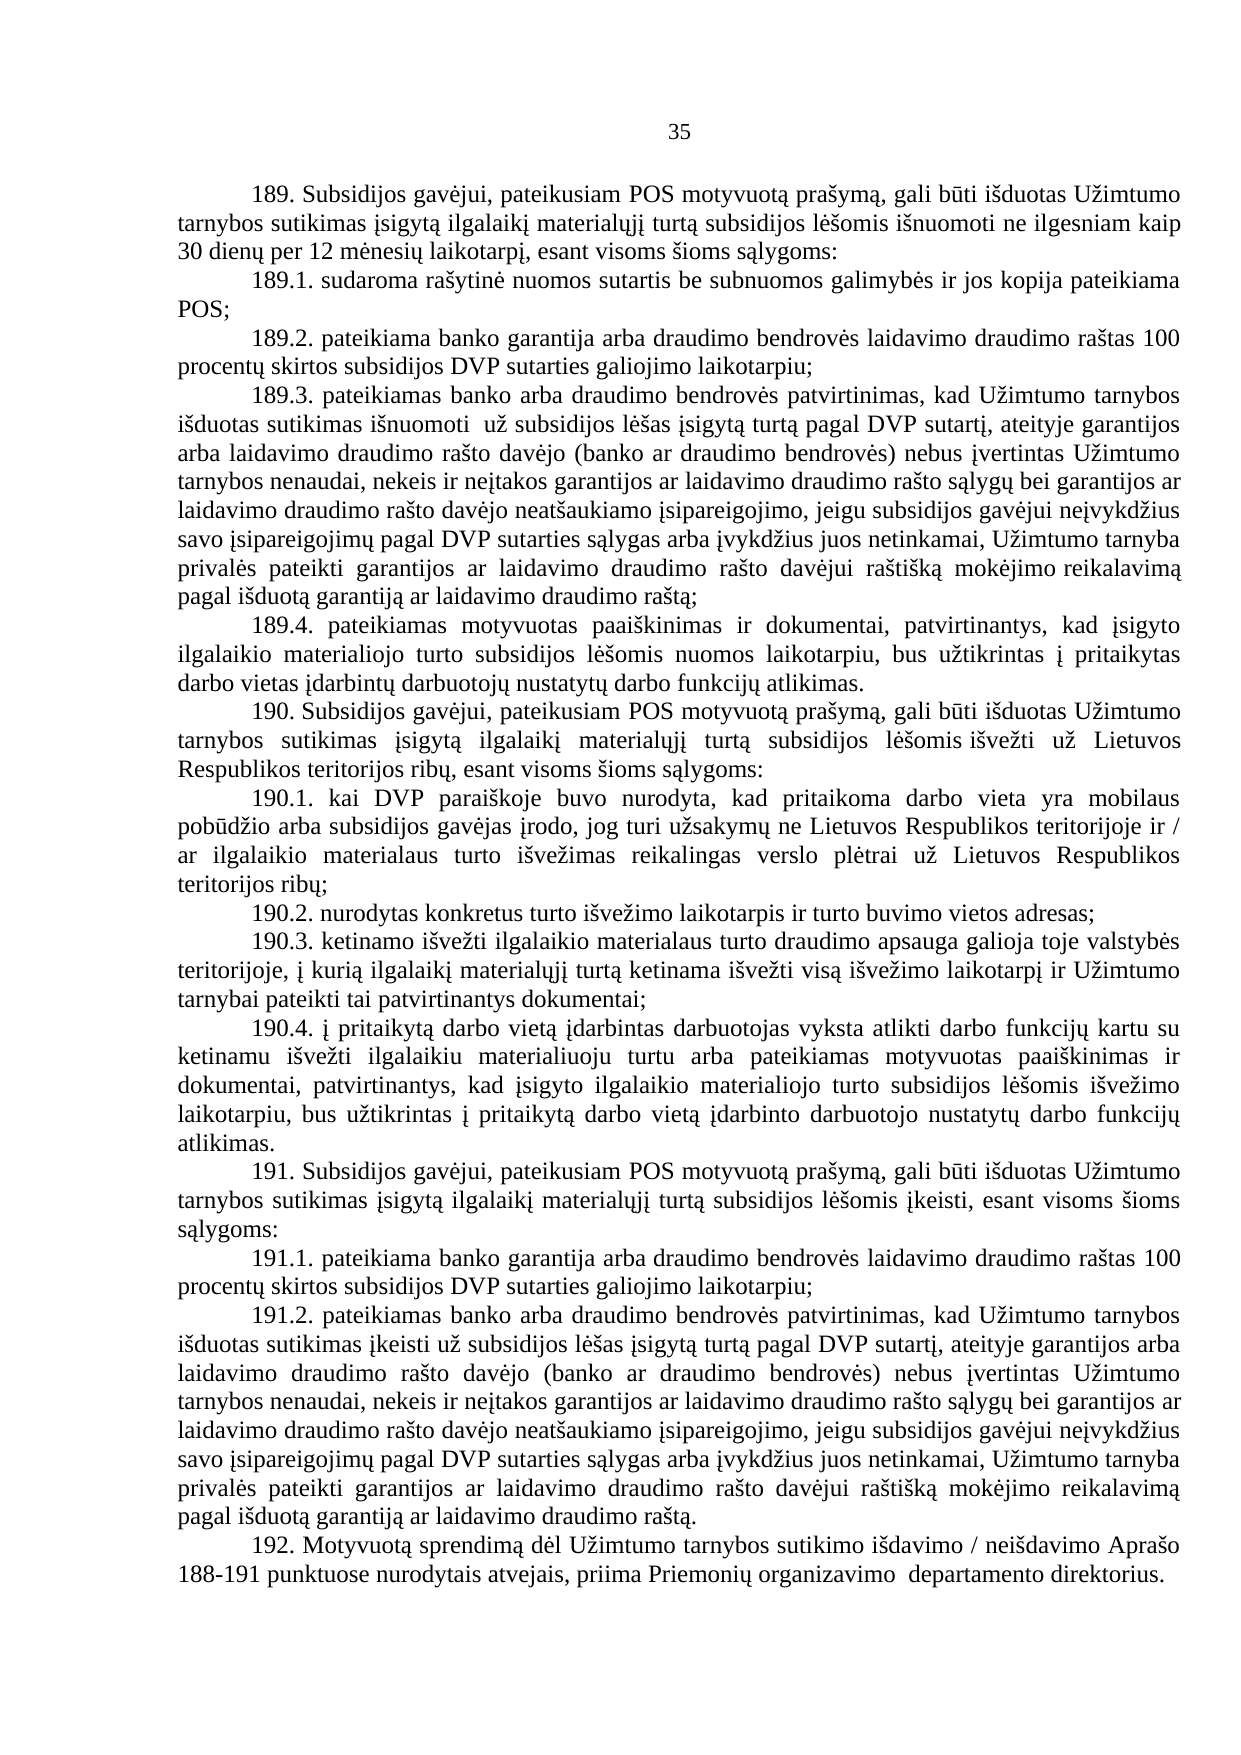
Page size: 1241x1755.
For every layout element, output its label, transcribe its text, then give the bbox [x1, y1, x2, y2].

text 190.4. į pritaikytą darbo vietą įdarbintas darbuotojas vyksta atlikti darbo funkcijų kartu su ketinamu išvežti ilgalaikiu materialiuoju turtu arba pateikiamas motyvuotas paaiškinimas ir dokumentai, patvirtinantys, kad įsigyto ilgalaikio materialiojo turto subsidijos lėšomis išvežimo laikotarpiu, bus užtikrintas į pritaikytą darbo vietą įdarbinto darbuotojo nustatytų darbo funkcijų atlikimas. [177, 1013, 1181, 1156]
text 189.2. pateikiama banko garantija arba draudimo bendrovės laidavimo draudimo raštas 100 procentų skirtos subsidijos DVP sutarties galiojimo laikotarpiu; [177, 323, 1181, 380]
text 190.1. kai DVP paraiškoje buvo nurodyta, kad pritaikoma darbo vieta yra mobilaus pobūdžio arba subsidijos gavėjas įrodo, jog turi užsakymų ne Lietuvos Respublikos teritorijoje ir / ar ilgalaikio materialaus turto išvežimas reikalingas verslo plėtrai už Lietuvos Respublikos teritorijos ribų; [177, 783, 1181, 898]
text 189.3. pateikiamas banko arba draudimo bendrovės patvirtinimas, kad Užimtumo tarnybos išduotas sutikimas išnuomoti už subsidijos lėšas įsigytą turtą pagal DVP sutartį, ateityje garantijos arba laidavimo draudimo rašto davėjo (banko ar draudimo bendrovės) nebus įvertintas Užimtumo tarnybos nenaudai, nekeis ir neįtakos garantijos ar laidavimo draudimo rašto sąlygų bei garantijos ar laidavimo draudimo rašto davėjo neatšaukiamo įsipareigojimo, jeigu subsidijos gavėjui neįvykdžius savo įsipareigojimų pagal DVP sutarties sąlygas arba įvykdžius juos netinkamai, Užimtumo tarnyba privalės pateikti garantijos ar laidavimo draudimo rašto davėjui raštišką mokėjimo reikalavimą pagal išduotą garantiją ar laidavimo draudimo raštą; [177, 380, 1181, 610]
text 190.2. nurodytas konkretus turto išvežimo laikotarpis ir turto buvimo vietos adresas; [177, 898, 1181, 926]
text 192. Motyvuotą sprendimą dėl Užimtumo tarnybos sutikimo išdavimo / neišdavimo Aprašo 188-191 punktuose nurodytais atvejais, priima Priemonių organizavimo departamento direktorius. [177, 1530, 1181, 1588]
text 189.1. sudaroma rašytinė nuomos sutartis be subnuomos galimybės ir jos kopija pateikiama POS; [177, 265, 1181, 323]
text 191. Subsidijos gavėjui, pateikusiam POS motyvuotą prašymą, gali būti išduotas Užimtumo tarnybos sutikimas įsigytą ilgalaikį materialųjį turtą subsidijos lėšomis įkeisti, esant visoms šioms sąlygoms: [177, 1156, 1181, 1243]
text 190. Subsidijos gavėjui, pateikusiam POS motyvuotą prašymą, gali būti išduotas Užimtumo tarnybos sutikimas įsigytą ilgalaikį materialųjį turtą subsidijos lėšomis išvežti už Lietuvos Respublikos teritorijos ribų, esant visoms šioms sąlygoms: [177, 696, 1181, 783]
text 191.1. pateikiama banko garantija arba draudimo bendrovės laidavimo draudimo raštas 100 procentų skirtos subsidijos DVP sutarties galiojimo laikotarpiu; [177, 1243, 1181, 1300]
text 189.4. pateikiamas motyvuotas paaiškinimas ir dokumentai, patvirtinantys, kad įsigyto ilgalaikio materialiojo turto subsidijos lėšomis nuomos laikotarpiu, bus užtikrintas į pritaikytas darbo vietas įdarbintų darbuotojų nustatytų darbo funkcijų atlikimas. [177, 610, 1181, 696]
text 189. Subsidijos gavėjui, pateikusiam POS motyvuotą prašymą, gali būti išduotas Užimtumo tarnybos sutikimas įsigytą ilgalaikį materialųjį turtą subsidijos lėšomis išnuomoti ne ilgesniam kaip 30 dienų per 12 mėnesių laikotarpį, esant visoms šioms sąlygoms: [177, 179, 1181, 265]
text 191.2. pateikiamas banko arba draudimo bendrovės patvirtinimas, kad Užimtumo tarnybos išduotas sutikimas įkeisti už subsidijos lėšas įsigytą turtą pagal DVP sutartį, ateityje garantijos arba laidavimo draudimo rašto davėjo (banko ar draudimo bendrovės) nebus įvertintas Užimtumo tarnybos nenaudai, nekeis ir neįtakos garantijos ar laidavimo draudimo rašto sąlygų bei garantijos ar laidavimo draudimo rašto davėjo neatšaukiamo įsipareigojimo, jeigu subsidijos gavėjui neįvykdžius savo įsipareigojimų pagal DVP sutarties sąlygas arba įvykdžius juos netinkamai, Užimtumo tarnyba privalės pateikti garantijos ar laidavimo draudimo rašto davėjui raštišką mokėjimo reikalavimą pagal išduotą garantiją ar laidavimo draudimo raštą. [177, 1300, 1181, 1530]
text 190.3. ketinamo išvežti ilgalaikio materialaus turto draudimo apsauga galioja toje valstybės teritorijoje, į kurią ilgalaikį materialųjį turtą ketinama išvežti visą išvežimo laikotarpį ir Užimtumo tarnybai pateikti tai patvirtinantys dokumentai; [177, 926, 1181, 1013]
